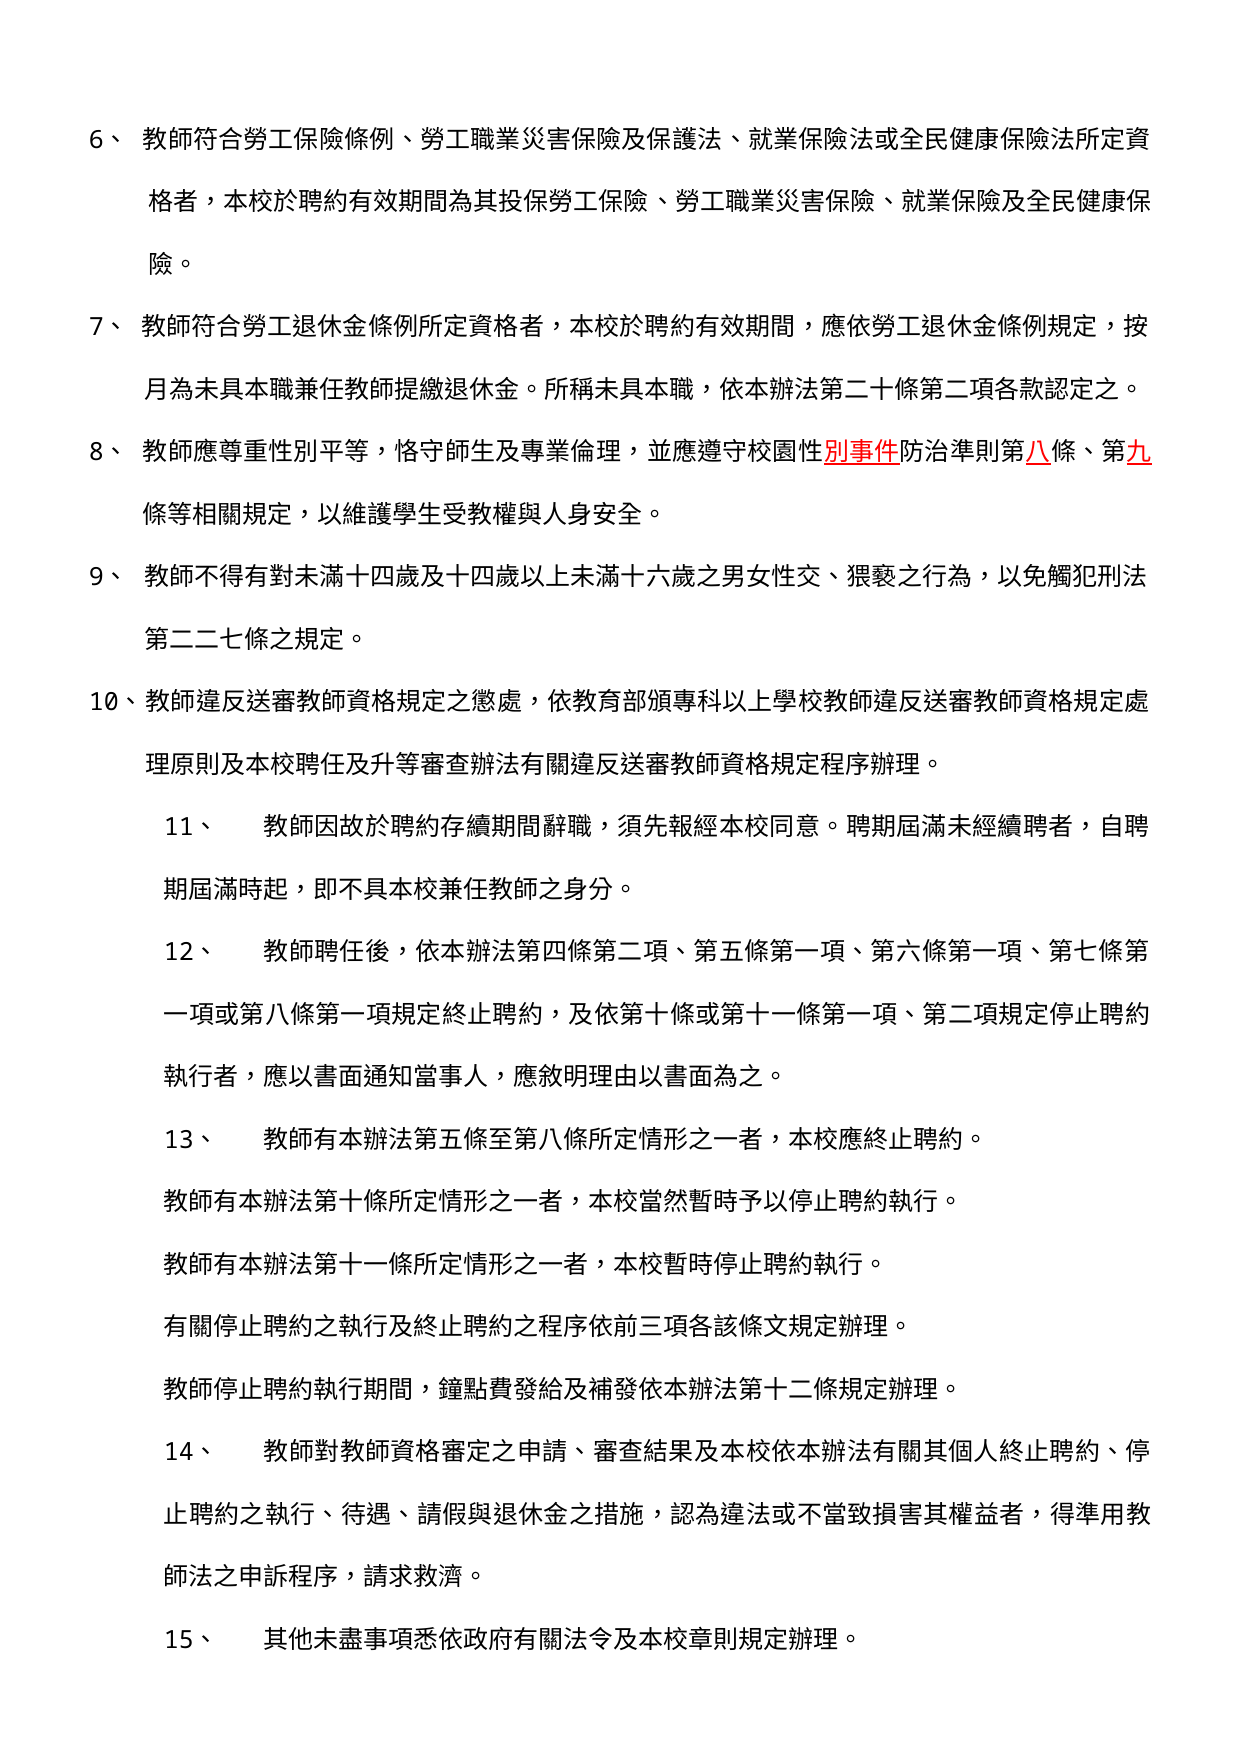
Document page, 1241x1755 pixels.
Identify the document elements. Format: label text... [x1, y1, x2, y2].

text 教師停止聘約執行期間，鐘點費發給及補發依本辦法第十二條規定辦理。 [164, 1346, 1152, 1408]
list 教師聘任後，依本辦法第四條第二項、第五條第一項、第六條第一項、第七條第一項或第八條第一項規定終止聘約，及依第十條或第十一條第一項、第二項規定停止聘約執行者，應以書面通知當事人，應敘明理由以書面為之。 [164, 908, 1152, 1096]
list 教師符合勞工退休金條例所定資格者，本校於聘約有效期間，應依勞工退休金條例規定，按月為未具本職兼任教師提繳退休金。所稱未具本職，依本辦法第二十條第二項各款認定之。 [89, 283, 1152, 408]
text 教師有本辦法第十一條所定情形之一者，本校暫時停止聘約執行。 [164, 1221, 1152, 1283]
list 教師對教師資格審定之申請、審查結果及本校依本辦法有關其個人終止聘約、停止聘約之執行、待遇、請假與退休金之措施，認為違法或不當致損害其權益者，得準用教師法之申訴程序，請求救濟。 [164, 1408, 1152, 1596]
text 有關停止聘約之執行及終止聘約之程序依前三項各該條文規定辦理。 [164, 1283, 1152, 1346]
list 教師有本辦法第五條至第八條所定情形之一者，本校應終止聘約。 [164, 1096, 1152, 1158]
list 教師應尊重性別平等，恪守師生及專業倫理，並應遵守校園性別事件防治準則第八條、第九條等相關規定，以維護學生受教權與人身安全。 [89, 408, 1152, 533]
list 教師不得有對未滿十四歲及十四歲以上未滿十六歲之男女性交、猥褻之行為，以免觸犯刑法第二二七條之規定。 [89, 533, 1152, 658]
list 其他未盡事項悉依政府有關法令及本校章則規定辦理。 [164, 1596, 1152, 1658]
list 教師因故於聘約存續期間辭職，須先報經本校同意。聘期屆滿未經續聘者，自聘期屆滿時起，即不具本校兼任教師之身分。 [164, 783, 1152, 908]
list 教師符合勞工保險條例、勞工職業災害保險及保護法、就業保險法或全民健康保險法所定資格者，本校於聘約有效期間為其投保勞工保險、勞工職業災害保險、就業保險及全民健康保險。 [89, 96, 1152, 283]
list 教師違反送審教師資格規定之懲處，依教育部頒專科以上學校教師違反送審教師資格規定處理原則及本校聘任及升等審查辦法有關違反送審教師資格規定程序辦理。 [89, 658, 1152, 783]
text 教師有本辦法第十條所定情形之一者，本校當然暫時予以停止聘約執行。 [164, 1158, 1152, 1221]
